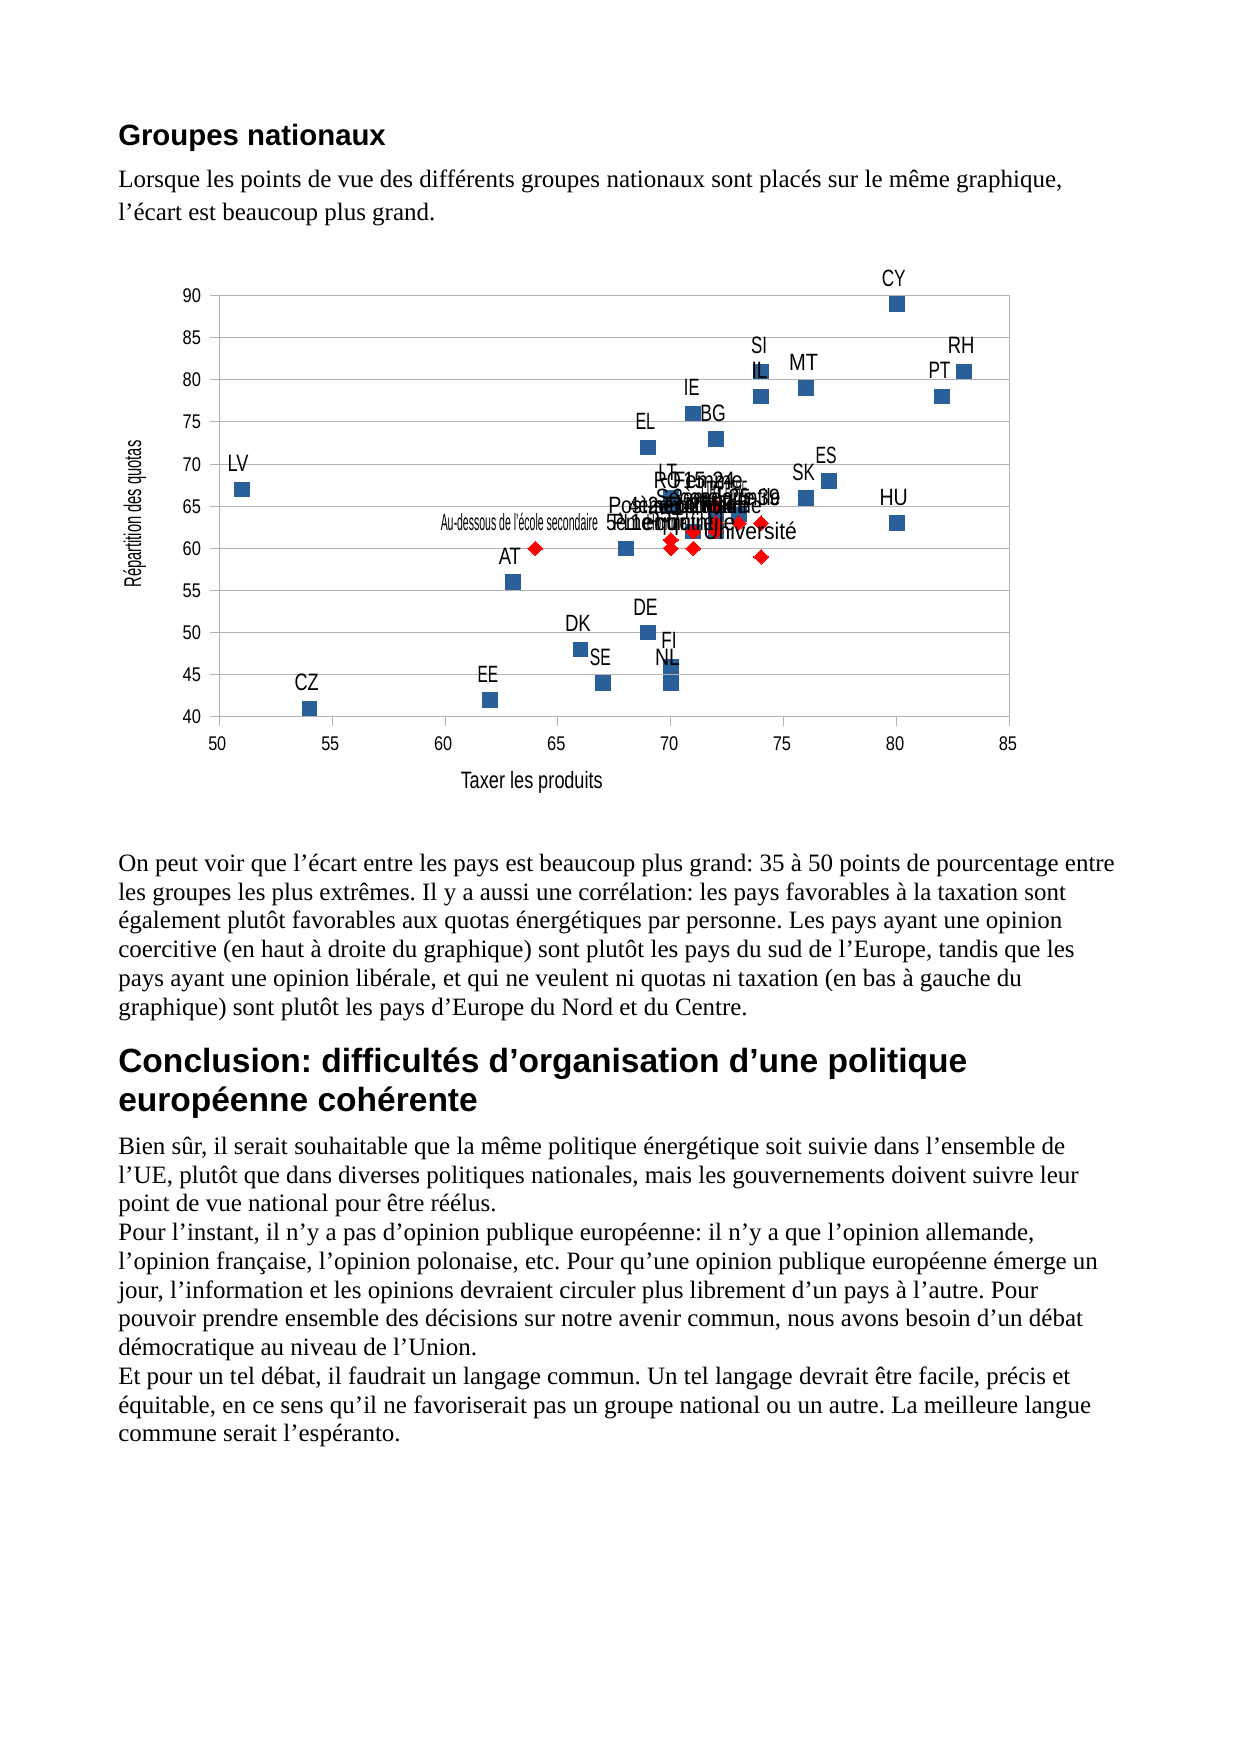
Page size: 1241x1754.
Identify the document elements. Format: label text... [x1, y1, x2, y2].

subtitle Groupes nationaux [118, 118, 1122, 152]
text Bien sûr, il serait souhaitable que la même politique énergétique soit suivie dans l’ensemble de l’UE, plutôt que dans diverses politiques nationales, mais les gouvernements doivent suivre leur point de vue national pour être réélus. [118, 1131, 1122, 1217]
text Et pour un tel débat, il faudrait un langage commun. Un tel langage devrait être facile, précis et équitable, en ce sens qu’il ne favoriserait pas un groupe national ou un autre. La meilleure langue commune serait l’espéranto. [118, 1361, 1122, 1447]
text On peut voir que l’écart entre les pays est beaucoup plus grand: 35 à 50 points de pourcentage entre les groupes les plus extrêmes. Il y a aussi une corrélation: les pays favorables à la taxation sont également plutôt favorables aux quotas énergétiques par personne. Les pays ayant une opinion coercitive (en haut à droite du graphique) sont plutôt les pays du sud de l’Europe, tandis que les pays ayant une opinion libérale, et qui ne veulent ni quotas ni taxation (en bas à gauche du graphique) sont plutôt les pays d’Europe du Nord et du Centre. [118, 848, 1122, 1020]
text Pour l’instant, il n’y a pas d’opinion publique européenne: il n’y a que l’opinion allemande, l’opinion française, l’opinion polonaise, etc. Pour qu’une opinion publique européenne émerge un jour, l’information et les opinions devraient circuler plus librement d’un pays à l’autre. Pour pouvoir prendre ensemble des décisions sur notre avenir commun, nous avons besoin d’un débat démocratique au niveau de l’Union. [118, 1217, 1122, 1361]
subtitle Conclusion: difficultés d’organisation d’une politique européenne cohérente [118, 1041, 1122, 1118]
text Lorsque les points de vue des différents groupes nationaux sont placés sur le même graphique, l’écart est beaucoup plus grand. [118, 164, 1122, 226]
